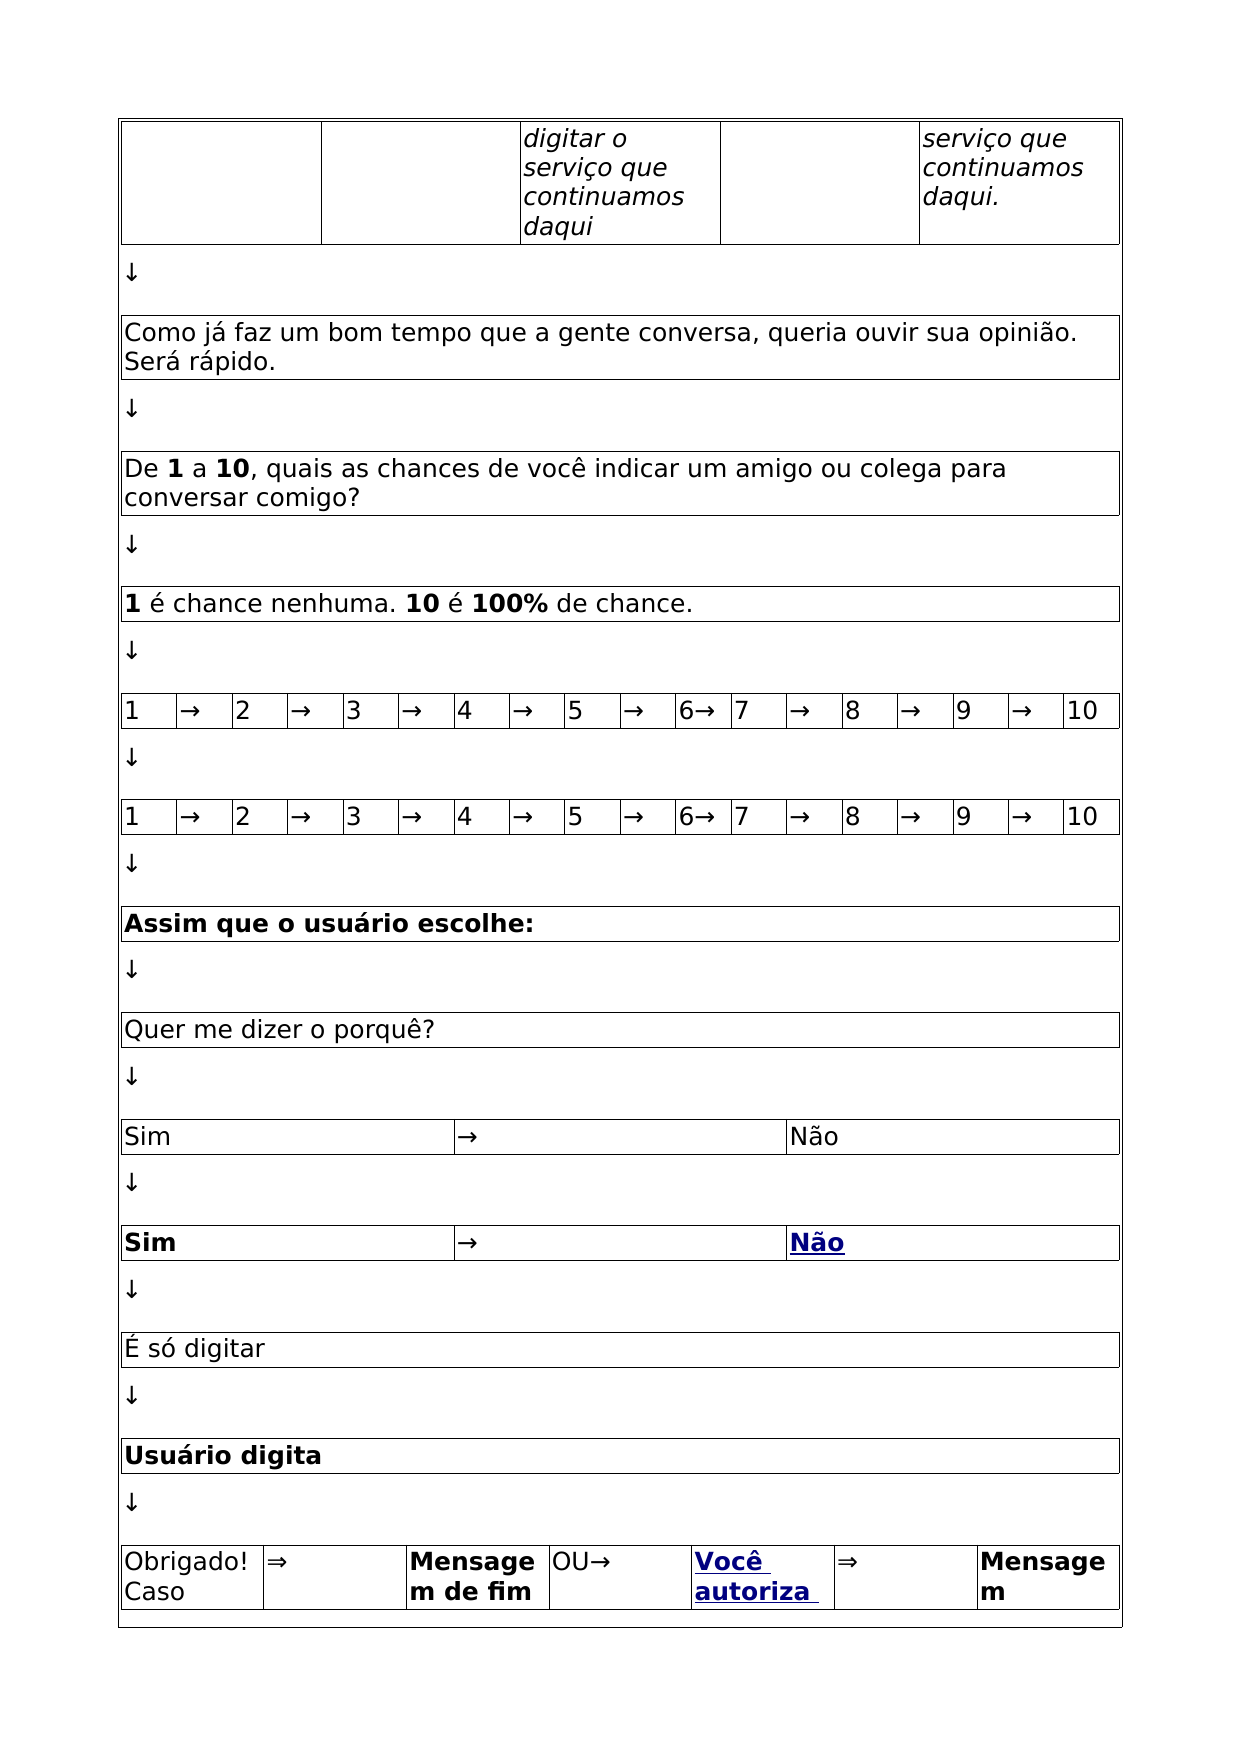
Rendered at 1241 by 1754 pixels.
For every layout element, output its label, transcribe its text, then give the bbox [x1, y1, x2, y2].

table_header 5 [565, 800, 620, 834]
table_header 7 [732, 694, 786, 728]
table_header 2 [233, 800, 287, 834]
table_header → [787, 694, 842, 728]
table_header [322, 122, 520, 244]
table_header Quer me dizer o porquê? [122, 1013, 1119, 1047]
table_header → [621, 800, 675, 834]
table_header Sim [122, 1226, 454, 1260]
table_header ⇒ [835, 1546, 977, 1609]
table_header Sim [122, 1120, 454, 1154]
table_header Não [787, 1120, 1119, 1154]
table_header De 1 a 10, quais as chances de você indicar um amigo ou colega para conversar comigo? [122, 452, 1119, 515]
table_header 6→ [676, 800, 731, 834]
table_header → [288, 694, 343, 728]
table_header → [455, 1226, 786, 1260]
table_header 8 [843, 694, 897, 728]
table_header Mensagem [978, 1546, 1119, 1609]
table_header 10 [1064, 694, 1119, 728]
table_header Assim que o usuário escolhe: [122, 907, 1119, 941]
table_header → [621, 694, 675, 728]
table_header → [455, 1120, 786, 1154]
table_header → [177, 694, 232, 728]
table_header 1 [122, 694, 176, 728]
table_header 5 [565, 694, 620, 728]
table_header → [399, 800, 454, 834]
table_header 3 [344, 694, 398, 728]
table_header 1 é chance nenhuma. 10 é 100% de chance. [122, 587, 1119, 621]
table_header OU→ [550, 1546, 691, 1609]
table_header → [399, 694, 454, 728]
table_header → [898, 694, 953, 728]
table_header Usuário digita [122, 1439, 1119, 1473]
table_header 10 [1064, 800, 1119, 834]
table_header ⇒ [264, 1546, 406, 1609]
table_header → [898, 800, 953, 834]
table_header Obrigado! Caso [122, 1546, 263, 1609]
table_header Não [787, 1226, 1119, 1260]
table_header → [1009, 694, 1063, 728]
table_header 1 [122, 800, 176, 834]
table_header [122, 122, 321, 244]
table_header serviço que continuamos daqui. [920, 122, 1119, 244]
table_header Como já faz um bom tempo que a gente conversa, queria ouvir sua opinião. Será rápido. [122, 316, 1119, 379]
table_header Mensagem de fim [407, 1546, 549, 1609]
table_header → [510, 694, 564, 728]
table_header 4 [455, 694, 509, 728]
table_header 7 [732, 800, 786, 834]
table_header [721, 122, 919, 244]
table_header 9 [954, 800, 1008, 834]
table_header → [288, 800, 343, 834]
table_header 8 [843, 800, 897, 834]
table_header 4 [455, 800, 509, 834]
table_header digitar o serviço que continuamos daqui [521, 122, 720, 244]
table_header → [510, 800, 564, 834]
table_header 2 [233, 694, 287, 728]
table_header → [1009, 800, 1063, 834]
table_header 6→ [676, 694, 731, 728]
table_header Você autoriza [692, 1546, 834, 1609]
table_header 3 [344, 800, 398, 834]
table_header É só digitar [122, 1333, 1119, 1367]
table_header → [787, 800, 842, 834]
table_header 9 [954, 694, 1008, 728]
table_header → [177, 800, 232, 834]
table_header ↓ ↓ ↓ ↓ ↓ ↓ ↓ ↓ ↓ ↓ ↓ ↓ [119, 119, 1122, 1627]
